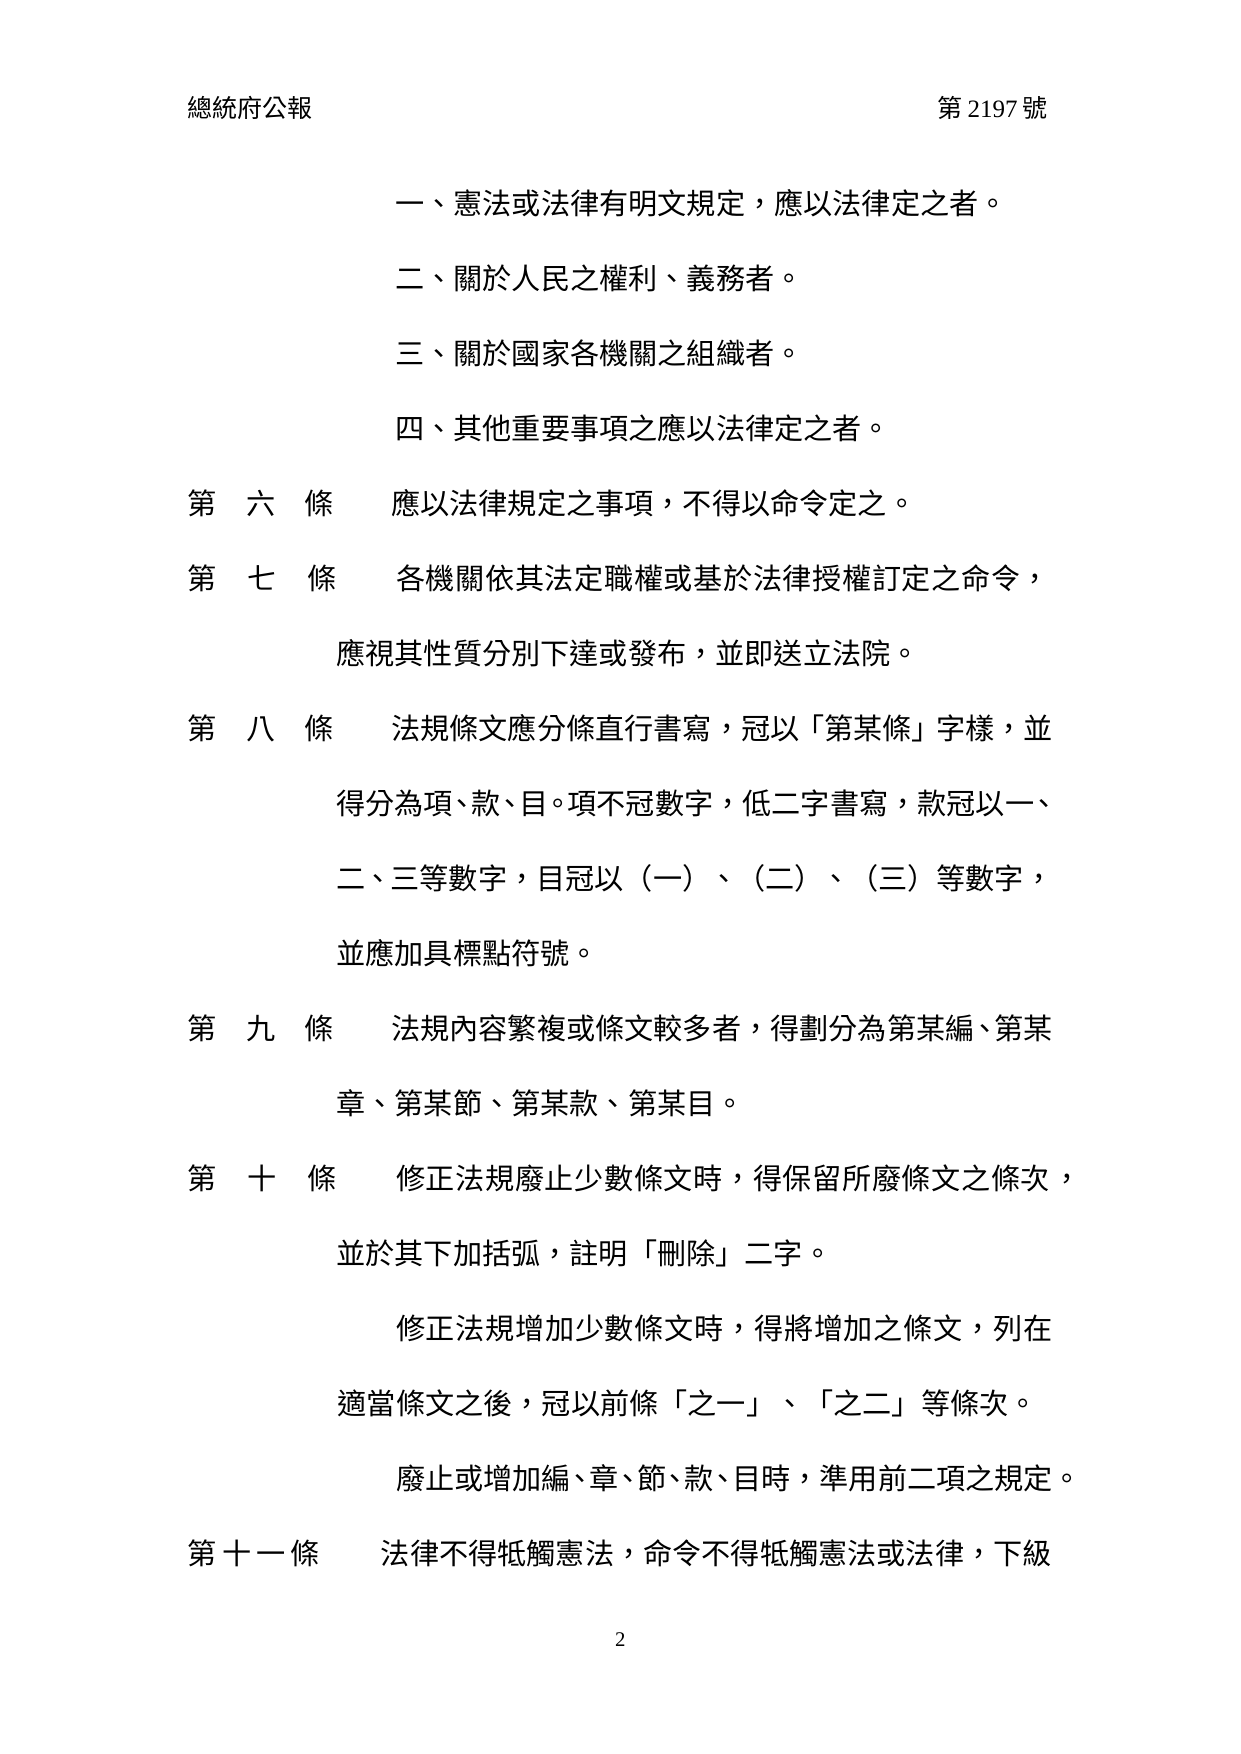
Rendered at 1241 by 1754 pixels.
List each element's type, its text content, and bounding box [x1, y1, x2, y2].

text 修正法規增加少數條文時，得將增加之條文，列在適當條文之後，冠以前條「之一」、「之二」等條次。 [337, 1289, 1053, 1439]
text 廢止或增加編、章、節、款、目時，準用前二項之規定。 [337, 1439, 1053, 1514]
text 二、關於人民之權利、義務者。 [395, 239, 1053, 314]
text 三、關於國家各機關之組織者。 [395, 314, 1053, 389]
text 第 九 條 法規內容繁複或條文較多者，得劃分為第某編、第某章、第某節、第某款、第某目。 [187, 989, 1053, 1139]
text 第 六 條 應以法律規定之事項，不得以命令定之。 [187, 464, 1053, 539]
text 一、憲法或法律有明文規定，應以法律定之者。 [395, 164, 1053, 239]
text 第 八 條 法規條文應分條直行書寫，冠以「第某條」字樣，並得分為項、款、目。項不冠數字，低二字書寫，款冠以一、二、三等數字，目冠以（一）、（二）、（三）等數字，並應加具標點符號。 [187, 689, 1053, 989]
text 第 七 條 各機關依其法定職權或基於法律授權訂定之命令，應視其性質分別下達或發布，並即送立法院。 [187, 539, 1053, 689]
text 第 十 條 修正法規廢止少數條文時，得保留所廢條文之條次，並於其下加括弧，註明「刪除」二字。 [187, 1139, 1053, 1289]
text 四、其他重要事項之應以法律定之者。 [395, 389, 1053, 464]
text 第十一條 法律不得牴觸憲法，命令不得牴觸憲法或法律，下級 [187, 1514, 1053, 1589]
